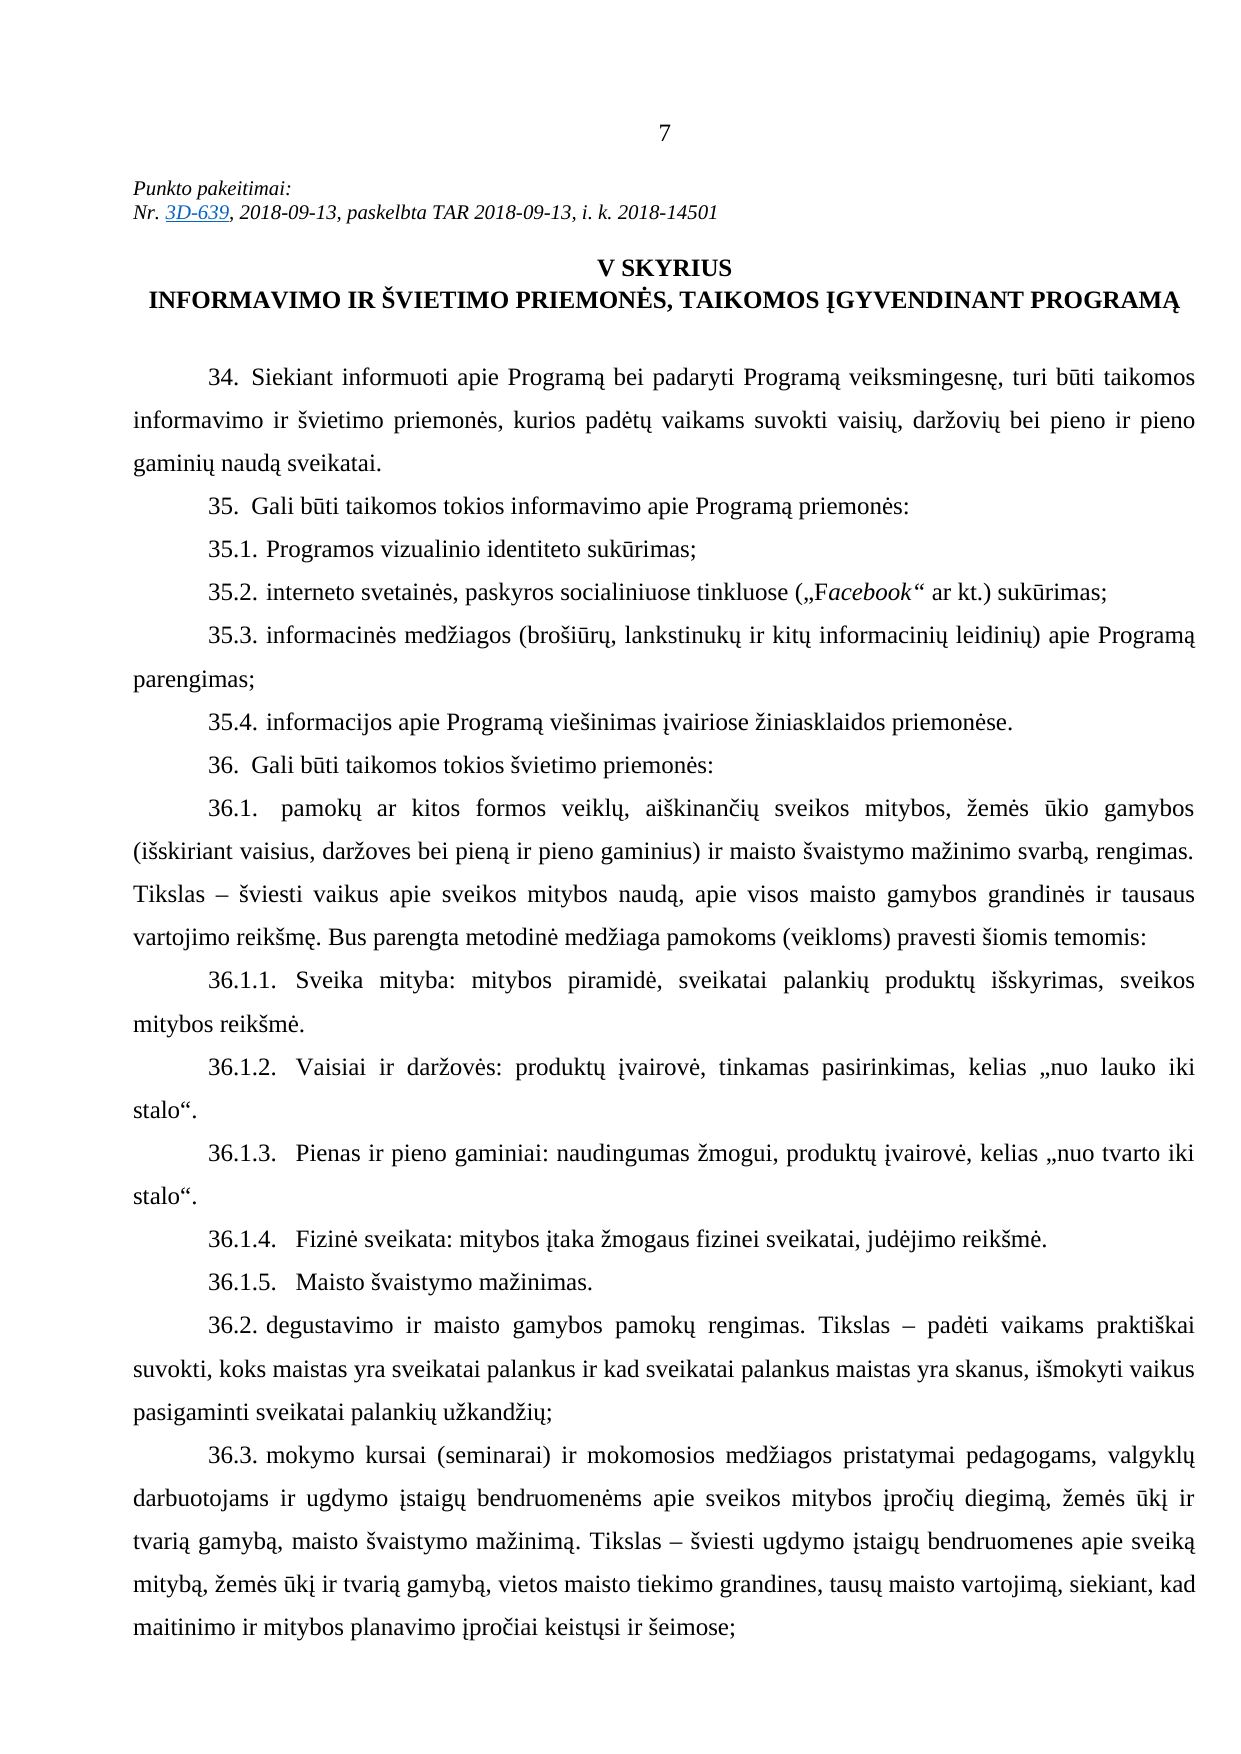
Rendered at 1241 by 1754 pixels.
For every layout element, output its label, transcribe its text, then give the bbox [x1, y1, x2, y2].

text 35. Gali būti taikomos tokios informavimo apie Programą priemonės: [133, 491, 1196, 520]
text V SKYRIUS [133, 253, 1196, 281]
text 36.1.1. Sveika mityba: mitybos piramidė, sveikatai palankių produktų išskyrimas, sveikos mitybos reikšmė. [133, 966, 1196, 1037]
text Punkto pakeitimai: [133, 176, 1196, 200]
text 34. Siekiant informuoti apie Programą bei padaryti Programą veiksmingesnę, turi būti taikomos informavimo ir švietimo priemonės, kurios padėtų vaikams suvokti vaisių, daržovių bei pieno ir pieno gaminių naudą sveikatai. [133, 362, 1196, 477]
text 36. Gali būti taikomos tokios švietimo priemonės: [133, 750, 1196, 779]
text 36.2. degustavimo ir maisto gamybos pamokų rengimas. Tikslas – padėti vaikams praktiškai suvokti, koks maistas yra sveikatai palankus ir kad sveikatai palankus maistas yra skanus, išmokyti vaikus pasigaminti sveikatai palankių užkandžių; [133, 1311, 1196, 1426]
text 36.1.2. Vaisiai ir daržovės: produktų įvairovė, tinkamas pasirinkimas, kelias „nuo lauko iki stalo“. [133, 1052, 1196, 1124]
text INFORMAVIMO IR ŠVIETIMO PRIEMONĖS, TAIKOMOS ĮGYVENDINANT PROGRAMĄ [133, 286, 1196, 314]
text 35.3. informacinės medžiagos (brošiūrų, lankstinukų ir kitų informacinių leidinių) apie Programą parengimas; [133, 621, 1196, 692]
text 36.1. pamokų ar kitos formos veiklų, aiškinančių sveikos mitybos, žemės ūkio gamybos (išskiriant vaisius, daržoves bei pieną ir pieno gaminius) ir maisto švaistymo mažinimo svarbą, rengimas. Tikslas – šviesti vaikus apie sveikos mitybos naudą, apie visos maisto gamybos grandinės ir tausaus vartojimo reikšmę. Bus parengta metodinė medžiaga pamokoms (veikloms) pravesti šiomis temomis: [133, 793, 1196, 951]
text 36.1.4. Fizinė sveikata: mitybos įtaka žmogaus fizinei sveikatai, judėjimo reikšmė. [133, 1224, 1196, 1253]
text Nr. 3D-639, 2018-09-13, paskelbta TAR 2018-09-13, i. k. 2018-14501 [133, 200, 1196, 224]
text 35.2. interneto svetainės, paskyros socialiniuose tinkluose („Facebook“ ar kt.) sukūrimas; [133, 577, 1196, 606]
text 36.1.5. Maisto švaistymo mažinimas. [133, 1267, 1196, 1296]
text 35.4. informacijos apie Programą viešinimas įvairiose žiniasklaidos priemonėse. [133, 707, 1196, 736]
text 35.1. Programos vizualinio identiteto sukūrimas; [133, 534, 1196, 563]
text 36.1.3. Pienas ir pieno gaminiai: naudingumas žmogui, produktų įvairovė, kelias „nuo tvarto iki stalo“. [133, 1138, 1196, 1210]
text 36.3. mokymo kursai (seminarai) ir mokomosios medžiagos pristatymai pedagogams, valgyklų darbuotojams ir ugdymo įstaigų bendruomenėms apie sveikos mitybos įpročių diegimą, žemės ūkį ir tvarią gamybą, maisto švaistymo mažinimą. Tikslas – šviesti ugdymo įstaigų bendruomenes apie sveiką mitybą, žemės ūkį ir tvarią gamybą, vietos maisto tiekimo grandines, tausų maisto vartojimą, siekiant, kad maitinimo ir mitybos planavimo įpročiai keistųsi ir šeimose; [133, 1440, 1196, 1641]
